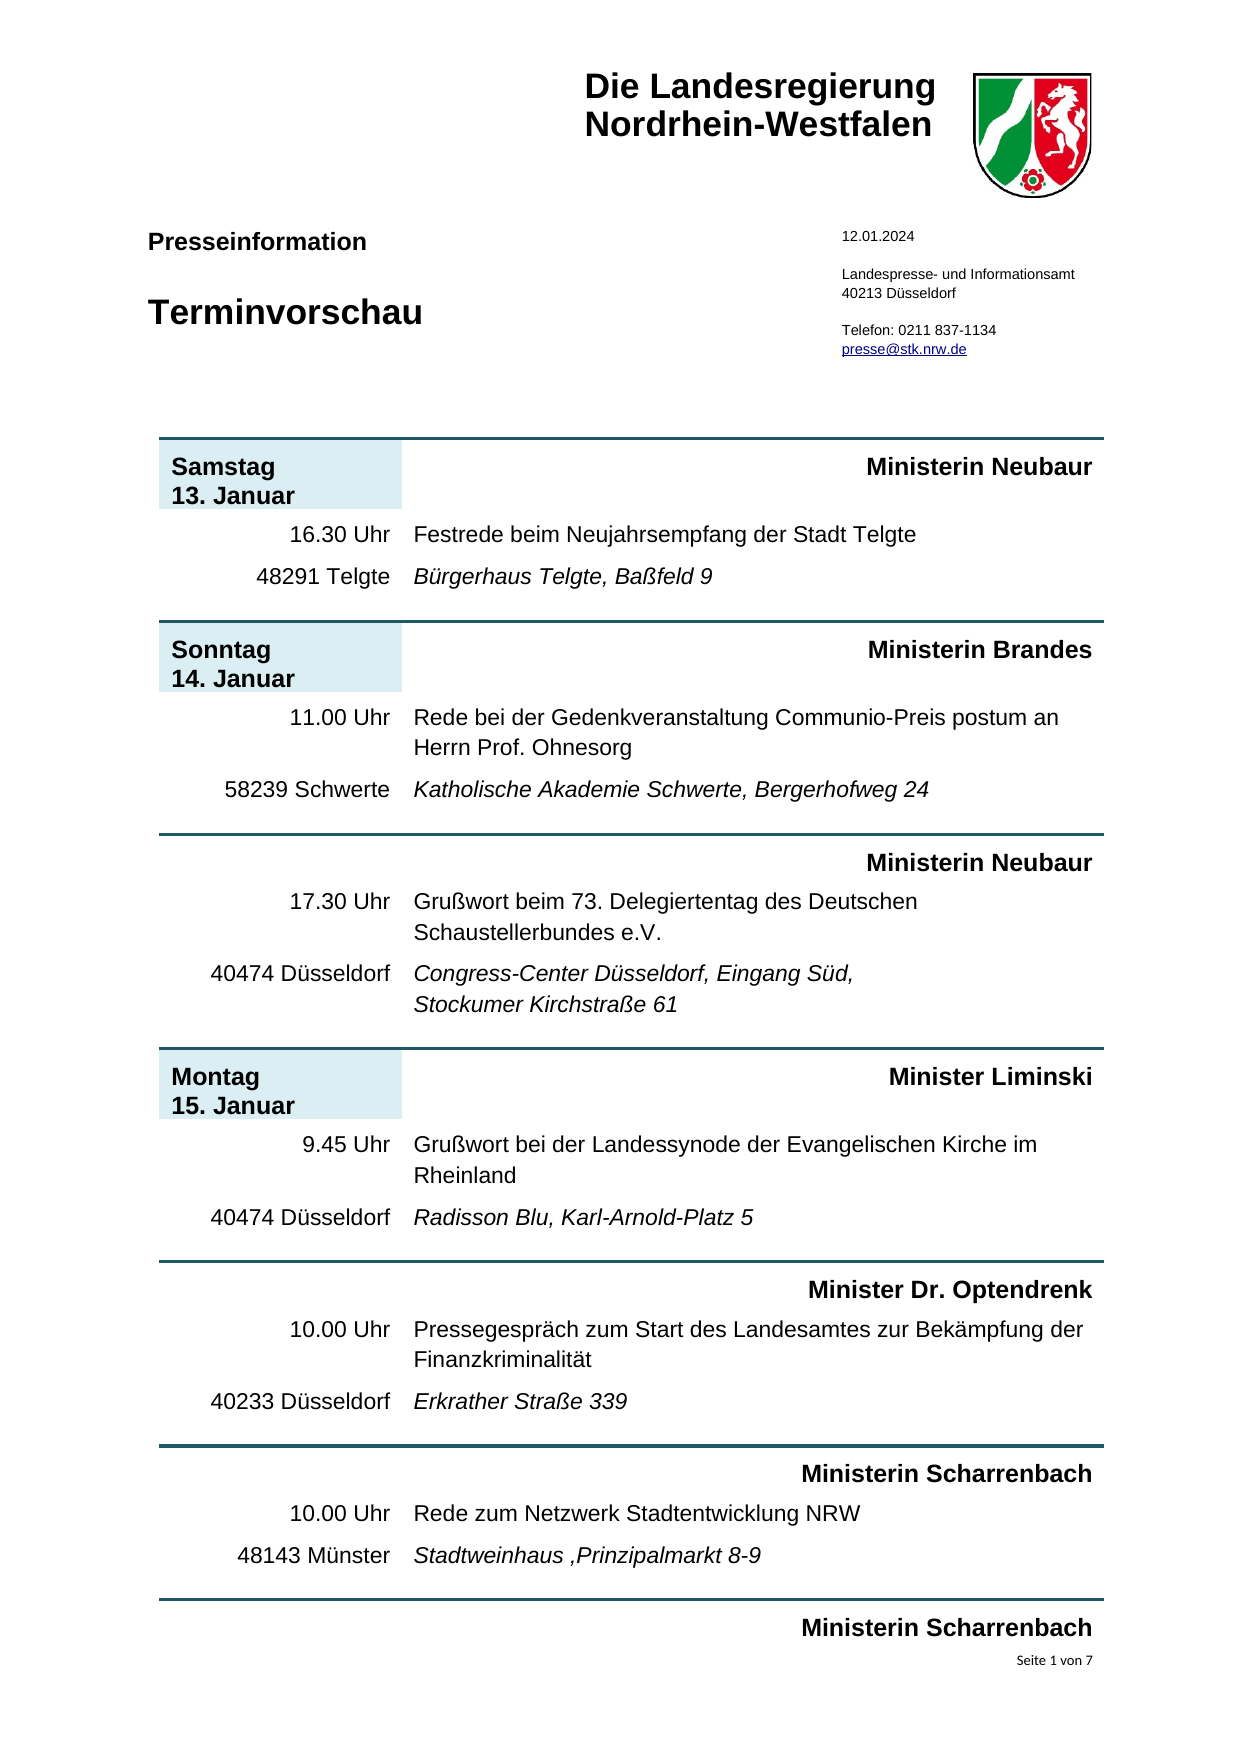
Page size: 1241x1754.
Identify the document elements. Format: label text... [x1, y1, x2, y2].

table_cell 10.00 Uhr [159, 1304, 402, 1376]
table_header Ministerin Neubaur [402, 836, 1104, 876]
table_cell 40233 Düsseldorf [159, 1376, 402, 1418]
table_cell 40474 Düsseldorf [159, 1192, 402, 1234]
table_cell Erkrather Straße 339 [402, 1376, 1104, 1418]
table_header [159, 836, 402, 876]
table_header Ministerin Neubaur [402, 440, 1104, 509]
table_header Ministerin Brandes [402, 623, 1104, 692]
table_header Minister Dr. Optendrenk [402, 1263, 1104, 1304]
table_cell Stadtweinhaus ,Prinzipalmarkt 8-9 [402, 1530, 1104, 1572]
table_cell Bürgerhaus Telgte, Baßfeld 9 [402, 552, 1104, 593]
table_cell Festrede beim Neujahrsempfang der Stadt Telgte [402, 510, 1104, 552]
table_cell 16.30 Uhr [159, 510, 402, 552]
table_cell 58239 Schwerte [159, 765, 402, 806]
table_cell 11.00 Uhr [159, 692, 402, 764]
table_cell Rede zum Netzwerk Stadtentwicklung NRW [402, 1488, 1104, 1530]
table_header Ministerin Scharrenbach [402, 1601, 1104, 1642]
table_header Sonntag 14. Januar [159, 623, 402, 692]
table_header [159, 1263, 402, 1304]
table_cell Grußwort bei der Landessynode der Evangelischen Kirche im Rheinland [402, 1120, 1104, 1192]
table_header Samstag 13. Januar [159, 440, 402, 509]
table_cell 48291 Telgte [159, 552, 402, 593]
table_header Montag 15. Januar [159, 1050, 402, 1119]
text Die Landesregierung Nordrhein-Westfalen [584, 68, 943, 143]
table_cell 10.00 Uhr [159, 1488, 402, 1530]
table_cell 48143 Münster [159, 1530, 402, 1572]
table_header 12.01.2024 Landespresse- und Informationsamt 40213 Düsseldorf Telefon: 0211 837-1134 presse@stk.nrw.de [842, 227, 1093, 358]
table_cell Grußwort beim 73. Delegiertentag des Deutschen Schaustellerbundes e.V. [402, 876, 1104, 949]
table_cell 9.45 Uhr [159, 1120, 402, 1192]
table_cell Radisson Blu, Karl-Arnold-Platz 5 [402, 1192, 1104, 1234]
table_header Minister Liminski [402, 1050, 1104, 1119]
table_header [159, 1448, 402, 1488]
table_cell 40474 Düsseldorf [159, 949, 402, 1021]
table_cell Pressegespräch zum Start des Landesamtes zur Bekämpfung der Finanzkriminalität [402, 1304, 1104, 1376]
table_cell Katholische Akademie Schwerte, Bergerhofweg 24 [402, 765, 1104, 806]
table_header [159, 1601, 402, 1642]
table_cell Rede bei der Gedenkveranstaltung Communio-Preis postum an Herrn Prof. Ohnesorg [402, 692, 1104, 764]
table_cell 17.30 Uhr [159, 876, 402, 949]
table_header Ministerin Scharrenbach [402, 1448, 1104, 1488]
table_header Presseinformation Terminvorschau [148, 227, 842, 358]
table_cell Congress-Center Düsseldorf, Eingang Süd, Stockumer Kirchstraße 61 [402, 949, 1104, 1021]
